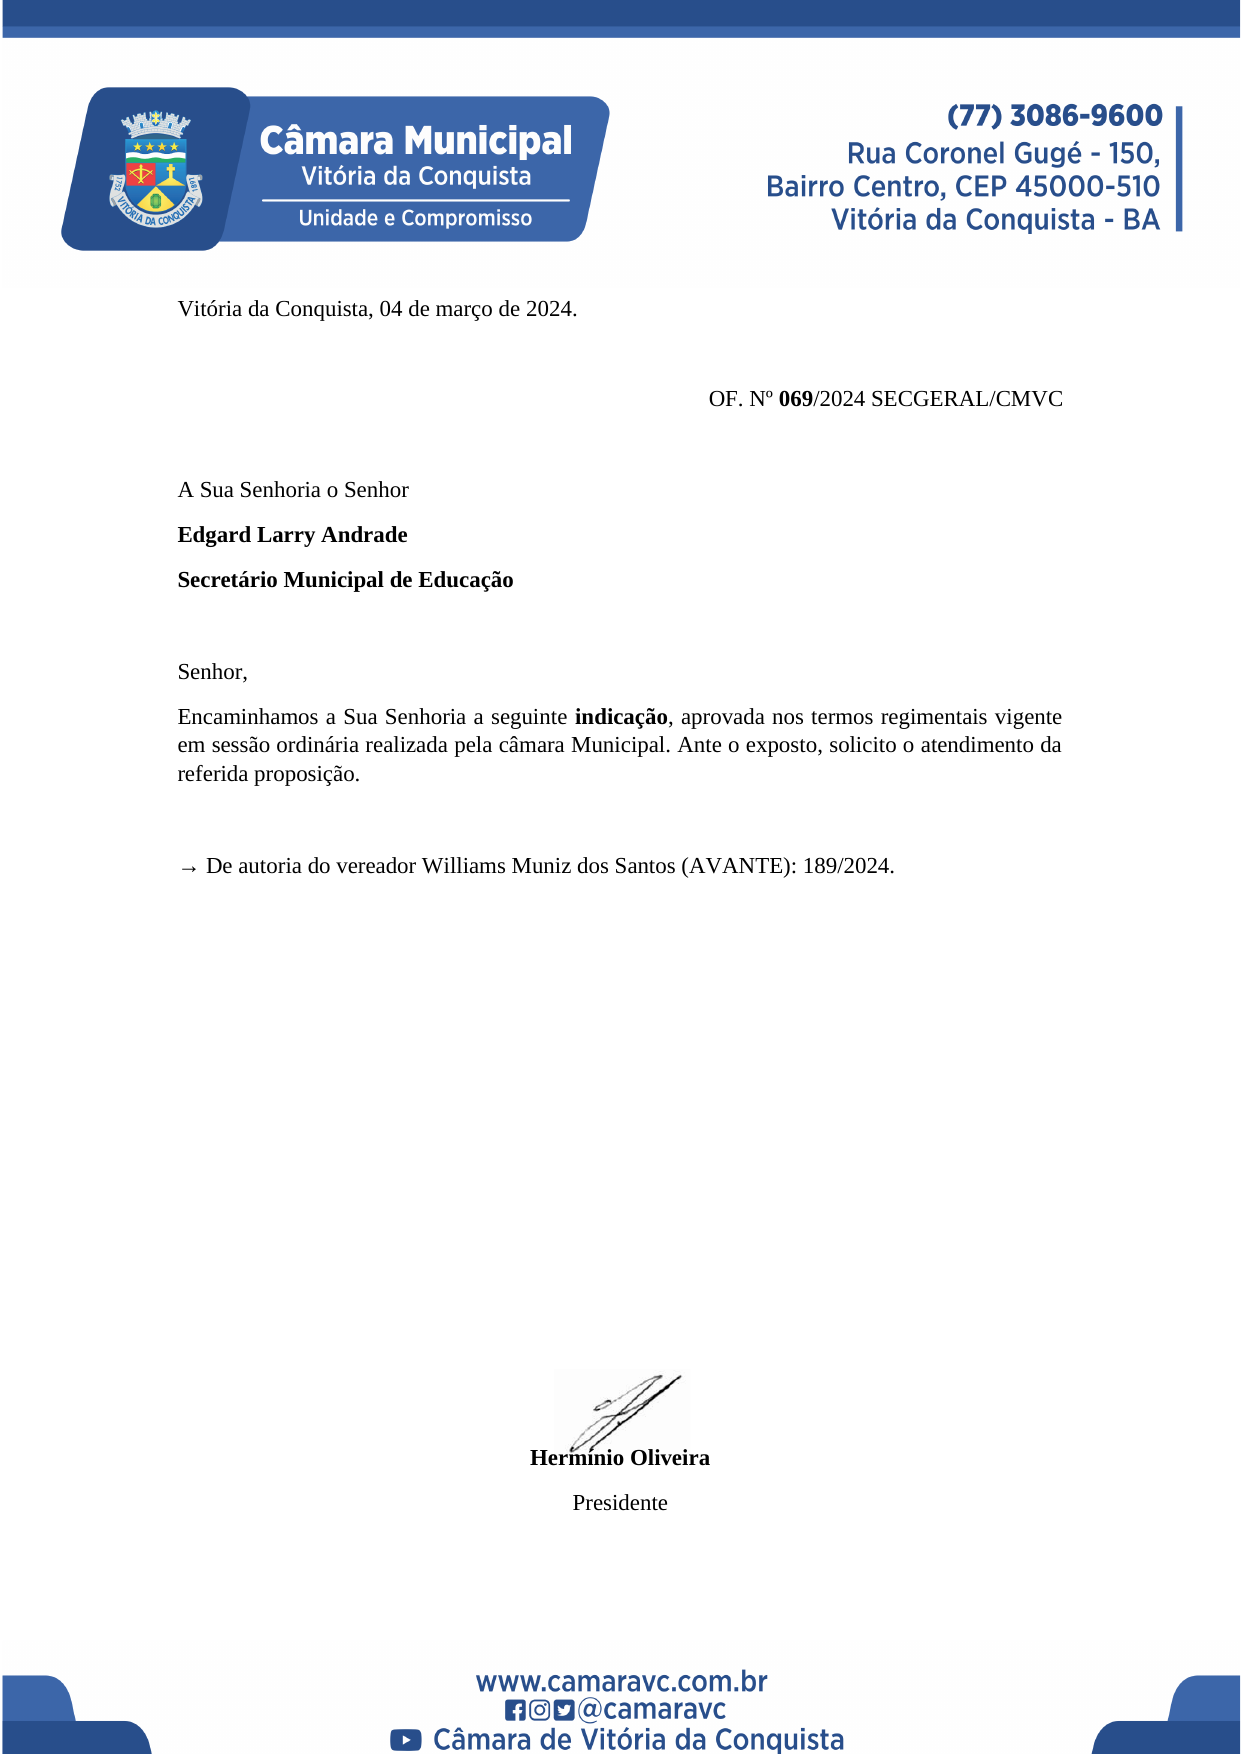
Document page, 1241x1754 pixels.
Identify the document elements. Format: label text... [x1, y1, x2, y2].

text Encaminhamos a Sua Senhoria a seguinte indicação, aprovada nos termos regimentais vigente em sessão ordinária realizada pela câmara Municipal. Ante o exposto, solicito o atendimento da referida proposição. [177, 703, 1063, 786]
picture [2, 1640, 1241, 1754]
text Hermínio Oliveira [177, 1444, 1063, 1470]
text Senhor, [177, 658, 1063, 684]
text Edgard Larry Andrade [177, 521, 1063, 547]
picture [2, 0, 1241, 288]
picture [553, 1369, 691, 1444]
text Presidente [177, 1489, 1063, 1515]
text A Sua Senhoria o Senhor [177, 476, 1063, 502]
text OF. Nº 069/2024 SECGERAL/CMVC [177, 386, 1063, 412]
text Secretário Municipal de Educação [177, 566, 1063, 592]
text → De autoria do vereador Williams Muniz dos Santos (AVANTE): 189/2024. [177, 852, 1063, 878]
text Vitória da Conquista, 04 de março de 2024. [177, 295, 1063, 322]
